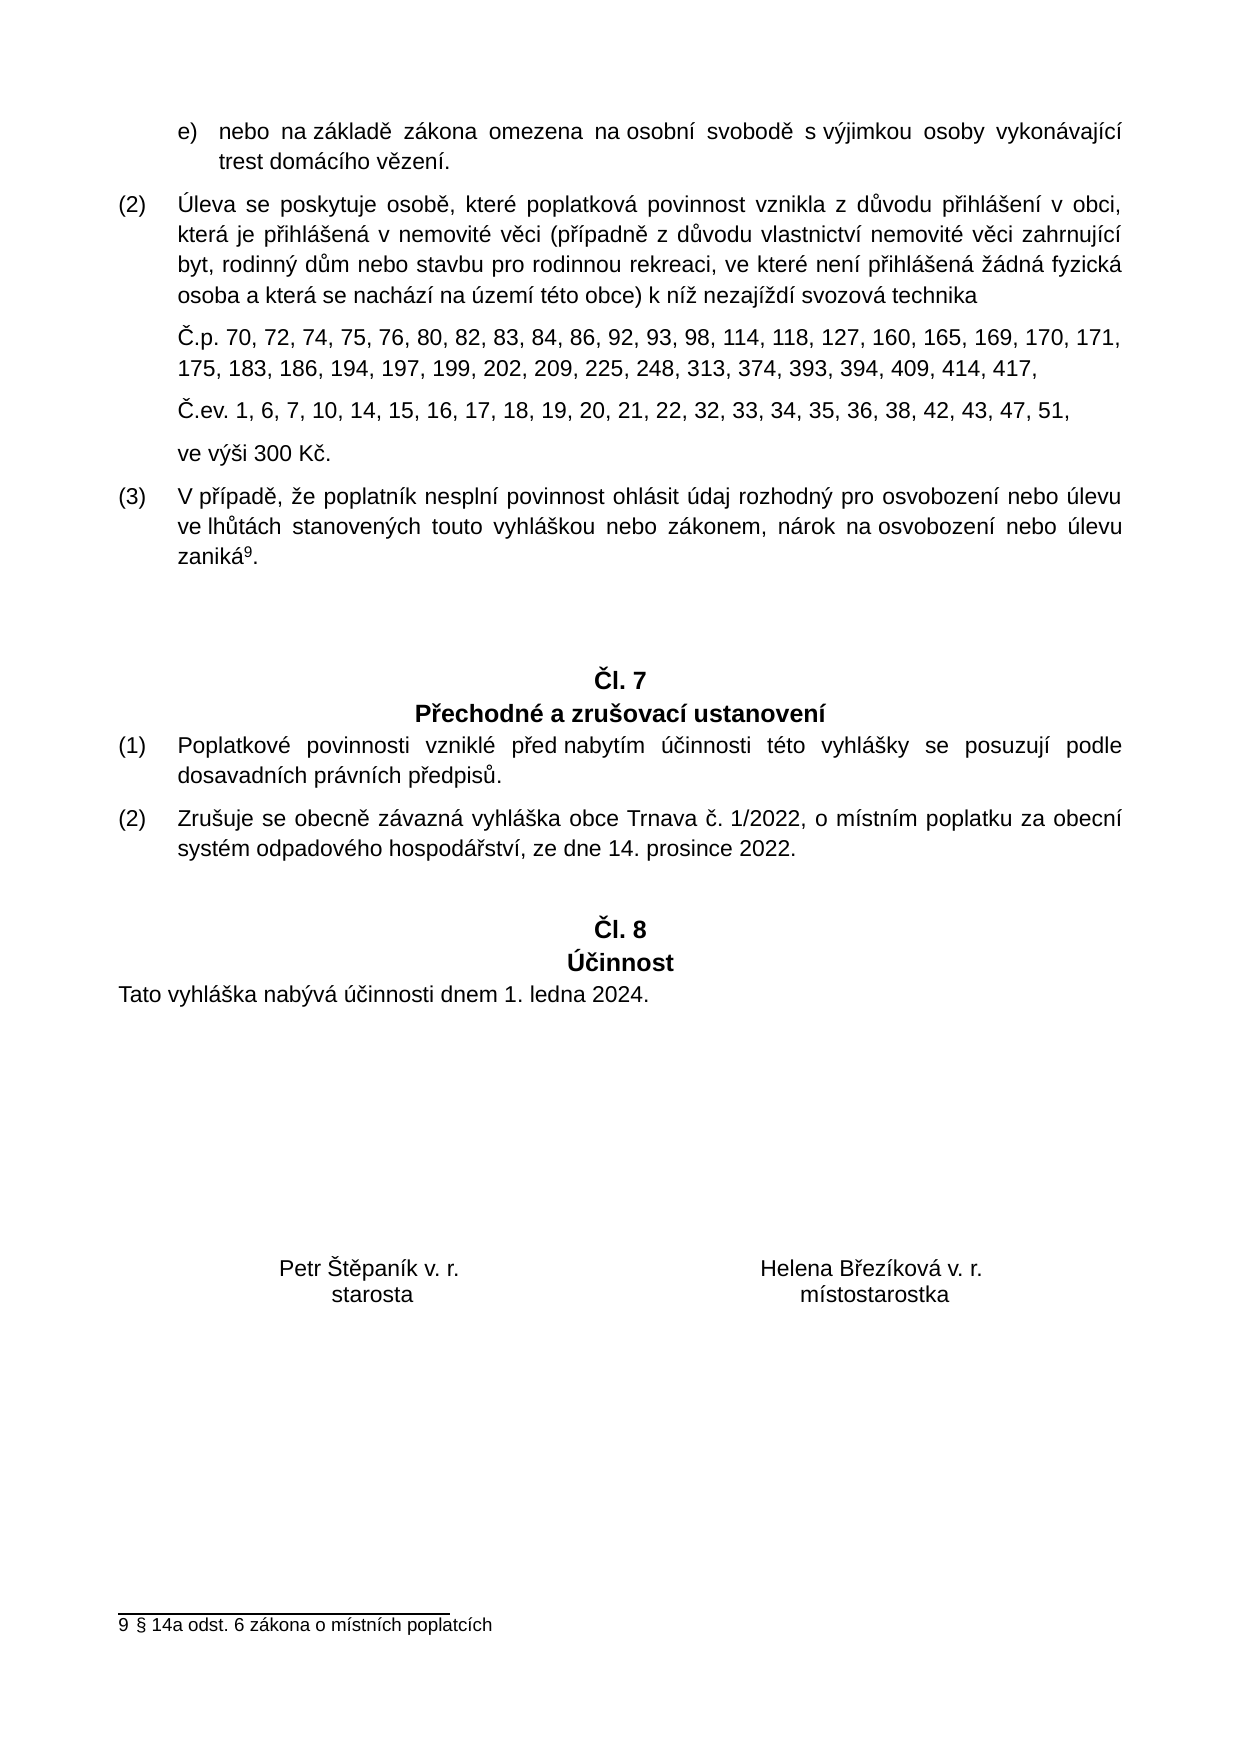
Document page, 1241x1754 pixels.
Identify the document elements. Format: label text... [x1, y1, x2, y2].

list § 14a odst. 6 zákona o místních poplatcích [118, 1614, 1122, 1635]
list nebo na základě zákona omezena na osobní svobodě s výjimkou osoby vykonávající trest domácího vězení. [177, 118, 1122, 175]
subtitle Čl. 8 Účinnost [118, 915, 1122, 977]
table_cell [620, 1313, 1122, 1431]
text Č.ev. 1, 6, 7, 10, 14, 15, 16, 17, 18, 19, 20, 21, 22, 32, 33, 34, 35, 36, 38, 42, 43, 47, 51, [177, 397, 1122, 424]
list Poplatkové povinnosti vzniklé před nabytím účinnosti této vyhlášky se posuzují podle dosavadních právních předpisů. [118, 732, 1122, 789]
subtitle Čl. 7 Přechodné a zrušovací ustanovení [118, 666, 1122, 728]
table_cell [118, 1313, 620, 1431]
list Zrušuje se obecně závazná vyhláška obce Trnava č. 1/2022, o místním poplatku za obecní systém odpadového hospodářství, ze dne 14. prosince 2022. [118, 805, 1122, 862]
table_header Helena Březíková v. r. místostarostka [620, 1195, 1122, 1313]
text ve výši 300 Kč. [177, 440, 1122, 466]
list V případě, že poplatník nesplní povinnost ohlásit údaj rozhodný pro osvobození nebo úlevu ve lhůtách stanovených touto vyhláškou nebo zákonem, nárok na osvobození nebo úlevu zaniká. [118, 483, 1122, 569]
list Úleva se poskytuje osobě, které poplatková povinnost vznikla z důvodu přihlášení v obci, která je přihlášená v nemovité věci (případně z důvodu vlastnictví nemovité věci zahrnující byt, rodinný dům nebo stavbu pro rodinnou rekreaci, ve které není přihlášená žádná fyzická osoba a která se nachází na území této obce) k níž nezajíždí svozová technika [118, 191, 1122, 308]
text Tato vyhláška nabývá účinnosti dnem 1. ledna 2024. [118, 981, 1122, 1008]
text Č.p. 70, 72, 74, 75, 76, 80, 82, 83, 84, 86, 92, 93, 98, 114, 118, 127, 160, 165, 169, 170, 171, 175, 183, 186, 194, 197, 199, 202, 209, 225, 248, 313, 374, 393, 394, 409, 414, 417, [177, 324, 1122, 381]
table_header Petr Štěpaník v. r. starosta [118, 1195, 620, 1313]
